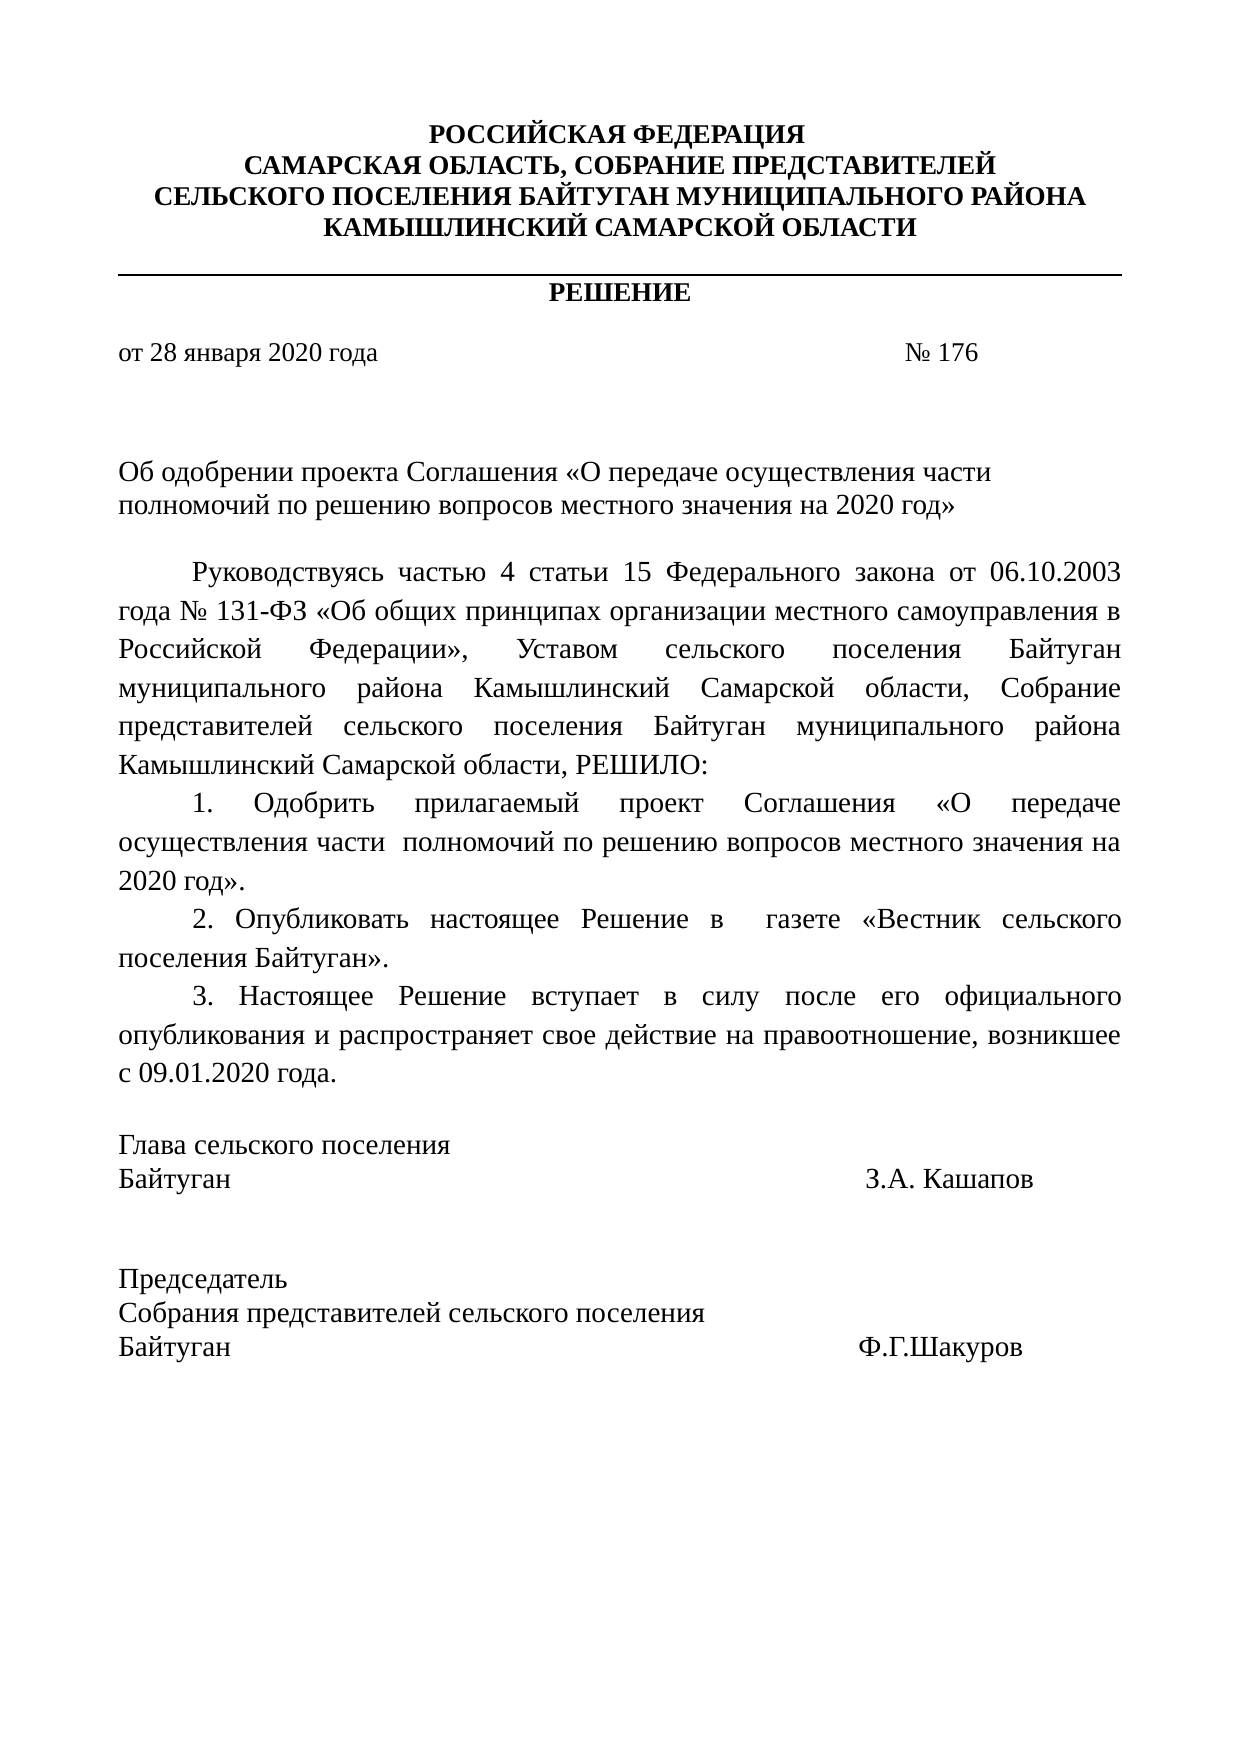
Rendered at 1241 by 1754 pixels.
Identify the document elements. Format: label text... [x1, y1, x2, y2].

text Байтуган З.А. Кашапов [118, 1161, 1122, 1194]
text Руководствуясь частью 4 статьи 15 Федерального закона от 06.10.2003 года № 131-ФЗ «Об общих принципах организации местного самоуправления в Российской Федерации», Уставом сельского поселения Байтуган муниципального района Камышлинский Самарской области, Собрание представителей сельского поселения Байтуган муниципального района Камышлинский Самарской области, РЕШИЛО: [118, 554, 1122, 781]
text 1. Одобрить прилагаемый проект Соглашения «О передаче осуществления части полномочий по решению вопросов местного значения на 2020 год». [118, 786, 1122, 896]
text Председатель [118, 1262, 1122, 1295]
text от 28 января 2020 года № 176 [118, 336, 1122, 367]
text Об одобрении проекта Соглашения «О передаче осуществления части полномочий по решению вопросов местного значения на 2020 год» [118, 454, 1122, 521]
text 3. Настоящее Решение вступает в силу после его официального опубликования и распространяет свое действие на правоотношение, возникшее с 09.01.2020 года. [118, 978, 1122, 1089]
text РОССИЙСКАЯ ФЕДЕРАЦИЯ [118, 118, 1122, 149]
text РЕШЕНИЕ [118, 276, 1122, 308]
text Собрания представителей сельского поселения [118, 1295, 1122, 1329]
text 2. Опубликовать настоящее Решение в газете «Вестник сельского поселения Байтуган». [118, 901, 1122, 973]
text САМАРСКАЯ ОБЛАСТЬ, СОБРАНИЕ ПРЕДСТАВИТЕЛЕЙ [118, 149, 1122, 180]
text Глава сельского поселения [118, 1127, 1122, 1161]
text Байтуган Ф.Г.Шакуров [118, 1329, 1122, 1362]
text СЕЛЬСКОГО ПОСЕЛЕНИЯ БАЙТУГАН МУНИЦИПАЛЬНОГО РАЙОНА КАМЫШЛИНСКИЙ САМАРСКОЙ ОБЛАСТИ [118, 180, 1122, 243]
